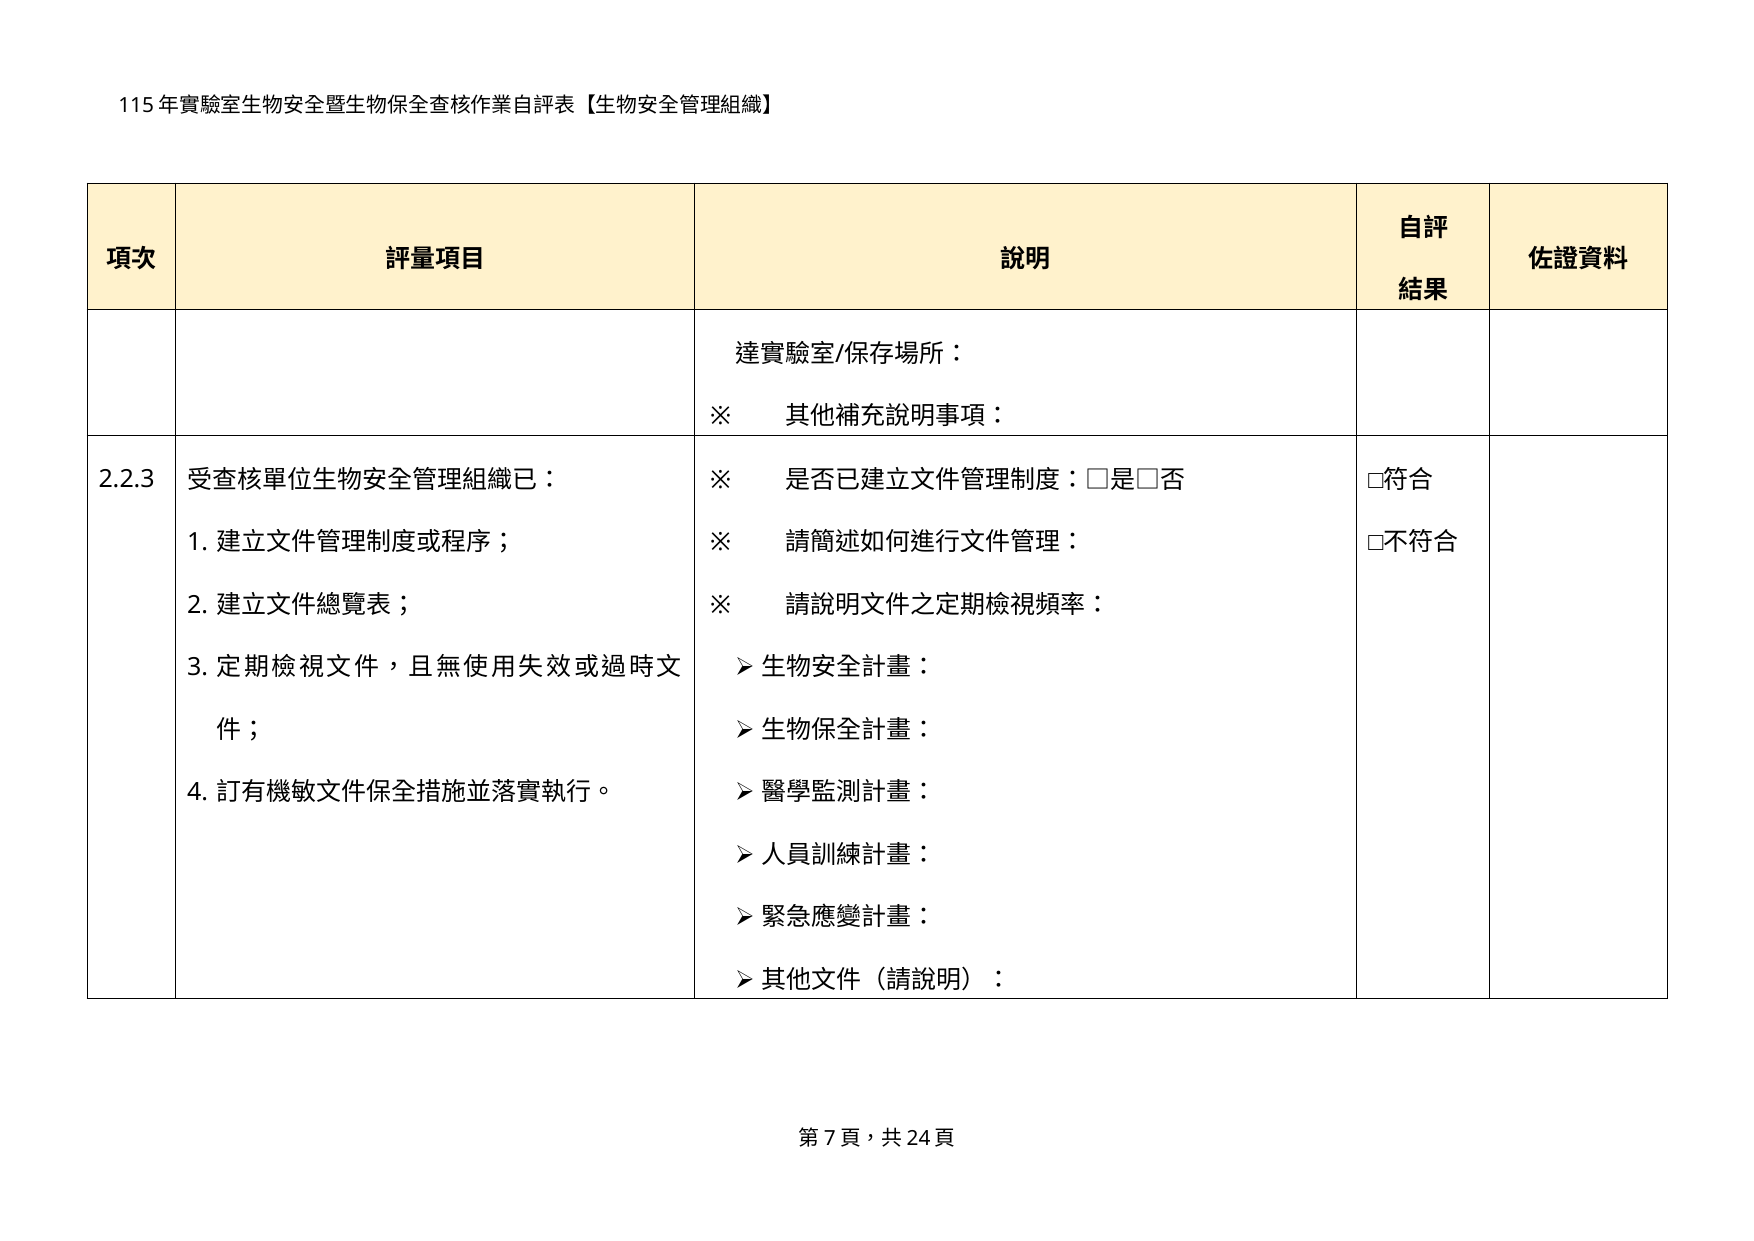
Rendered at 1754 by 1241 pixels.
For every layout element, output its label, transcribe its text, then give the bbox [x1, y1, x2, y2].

table_cell 2.2.3 [88, 436, 175, 998]
table_header 項次 [88, 184, 175, 309]
table_cell [1490, 310, 1667, 435]
table_cell [88, 310, 175, 435]
table_cell 請列舉已訂定之職責： 相關文件已訂有生安主管及生安會規定：【可複選】 □職責及任務□任用資格□任期□生安會議開會頻率 關於生安會議召開情形： 例行會議開會頻率： 最近一次開會日期： 如何追蹤會議決議列管事項： 是否保存近3年會議紀錄： □是：自 年到 年 □否，請說明保存年限： □無保存會議紀錄 請簡述如何將政策、法令規定或新知等相關資訊傳達實驗室/保存場所： 其他補充說明事項： [695, 310, 1356, 435]
table_header 佐證資料 [1490, 184, 1667, 309]
table_cell [176, 310, 694, 435]
table_header 評量項目 [176, 184, 694, 309]
table_cell 受查核單位生物安全管理組織已： 建立文件管理制度或程序； 建立文件總覽表； 定期檢視文件，且無使用失效或過時文件； 訂有機敏文件保全措施並落實執行。 [176, 436, 694, 998]
table_cell □符合 □不符合 [1357, 436, 1489, 998]
table_cell [1490, 436, 1667, 998]
table_header 說明 [695, 184, 1356, 309]
table_header 自評 結果 [1357, 184, 1489, 309]
table_cell [1357, 310, 1489, 435]
table_cell 是否已建立文件管理制度：□是□否 請簡述如何進行文件管理： 請說明文件之定期檢視頻率： 生物安全計畫： 生物保全計畫： 醫學監測計畫： 人員訓練計畫： 緊急應變計畫： 其他文件（請說明）： 文件總覽表最近一次檢視或更新日期： 請簡述對於「機敏文件」之定義： 請簡述如何進行機敏文件保全： 其他補充說明事項： [695, 436, 1356, 998]
